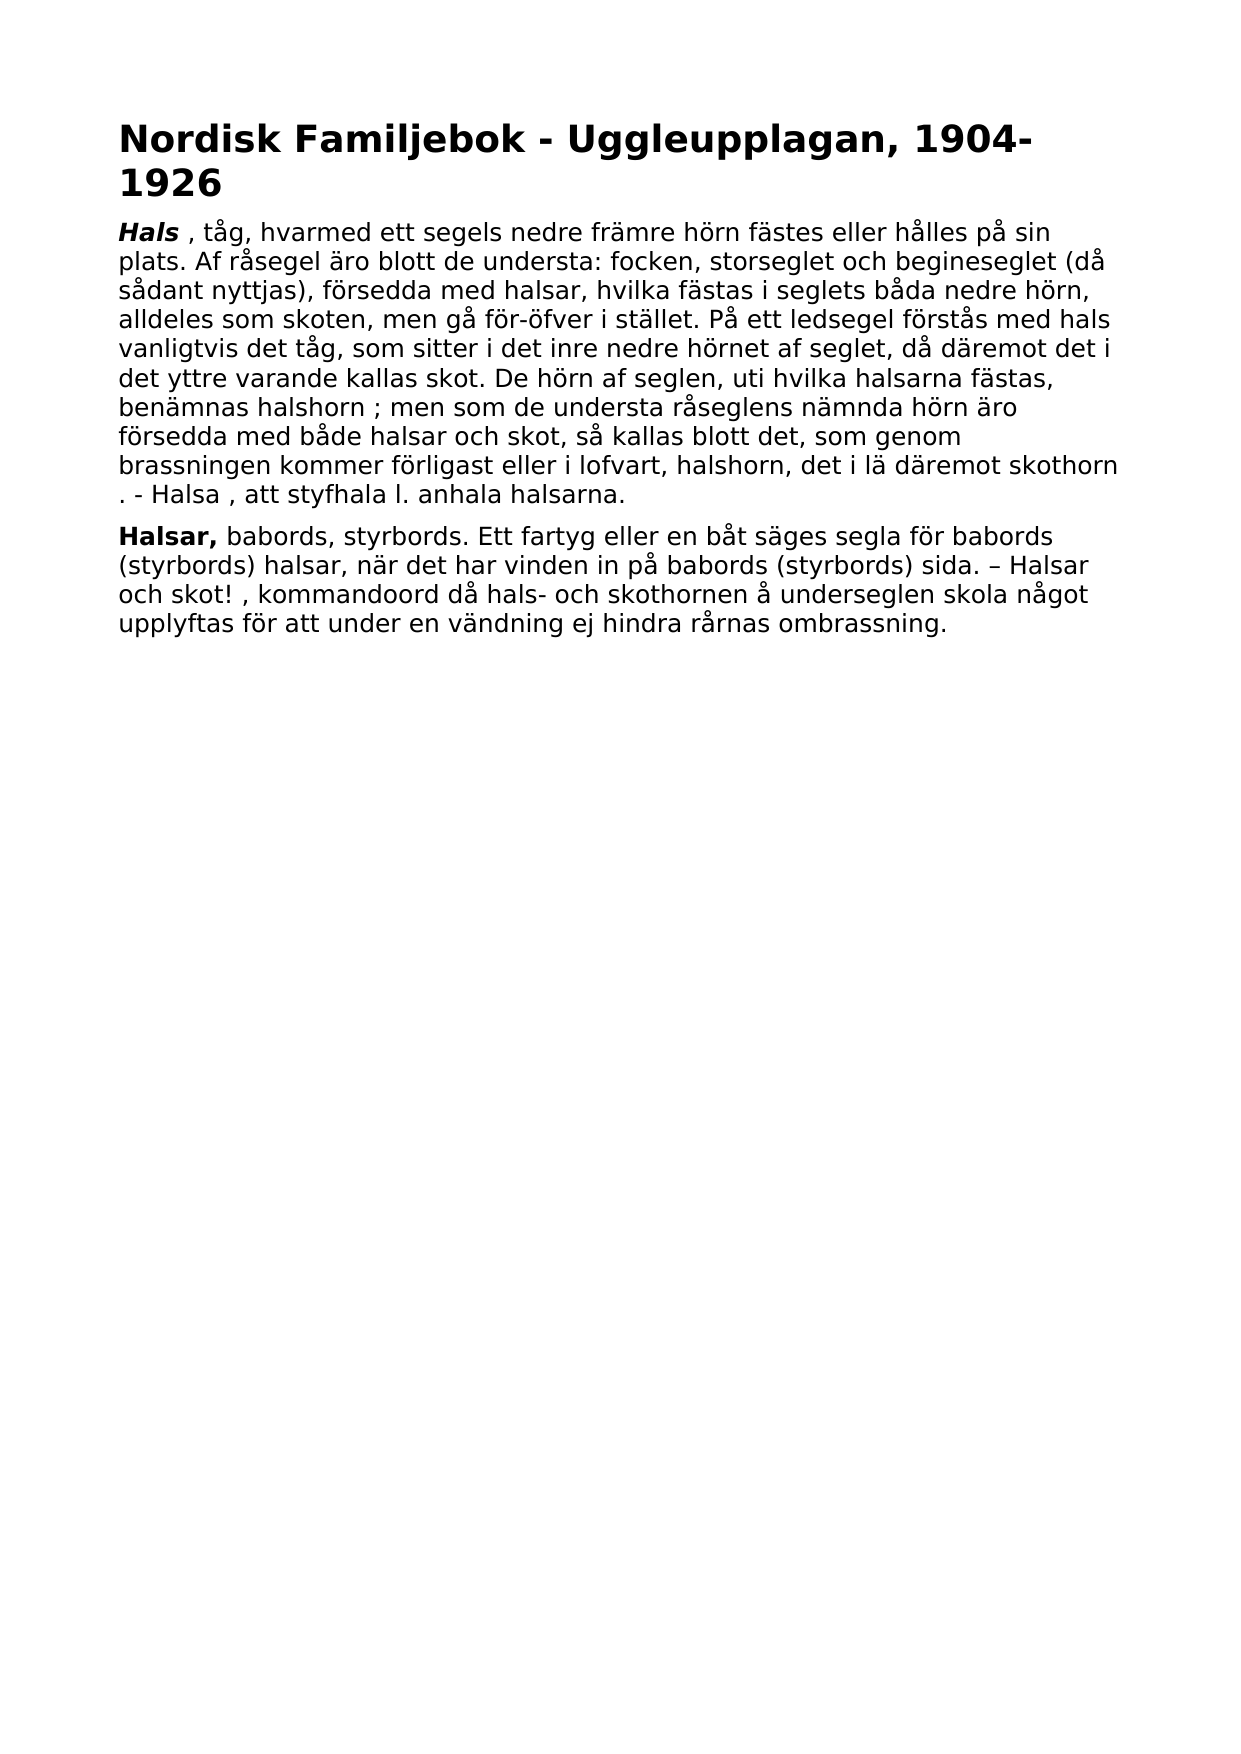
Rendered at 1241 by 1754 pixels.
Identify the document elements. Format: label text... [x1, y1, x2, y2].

text Hals , tåg, hvarmed ett segels nedre främre hörn fästes eller hålles på sin plats. Af råsegel äro blott de understa: focken, storseglet och begineseglet (då sådant nyttjas), försedda med halsar, hvilka fästas i seglets båda nedre hörn, alldeles som skoten, men gå för-öfver i stället. På ett ledsegel förstås med hals vanligtvis det tåg, som sitter i det inre nedre hörnet af seglet, då däremot det i det yttre varande kallas skot. De hörn af seglen, uti hvilka halsarna fästas, benämnas halshorn ; men som de understa råseglens nämnda hörn äro försedda med både halsar och skot, så kallas blott det, som genom brassningen kommer förligast eller i lofvart, halshorn, det i lä däremot skothorn . - Halsa , att styfhala l. anhala halsarna. [118, 218, 1122, 509]
text Halsar, babords, styrbords. Ett fartyg eller en båt säges segla för babords (styrbords) halsar, när det har vinden in på babords (styrbords) sida. – Halsar och skot! , kommandoord då hals- och skothornen å underseglen skola något upplyftas för att under en vändning ej hindra rårnas ombrassning. [118, 522, 1122, 639]
subtitle Nordisk Familjebok - Uggleupplagan, 1904-1926 [118, 118, 1122, 205]
